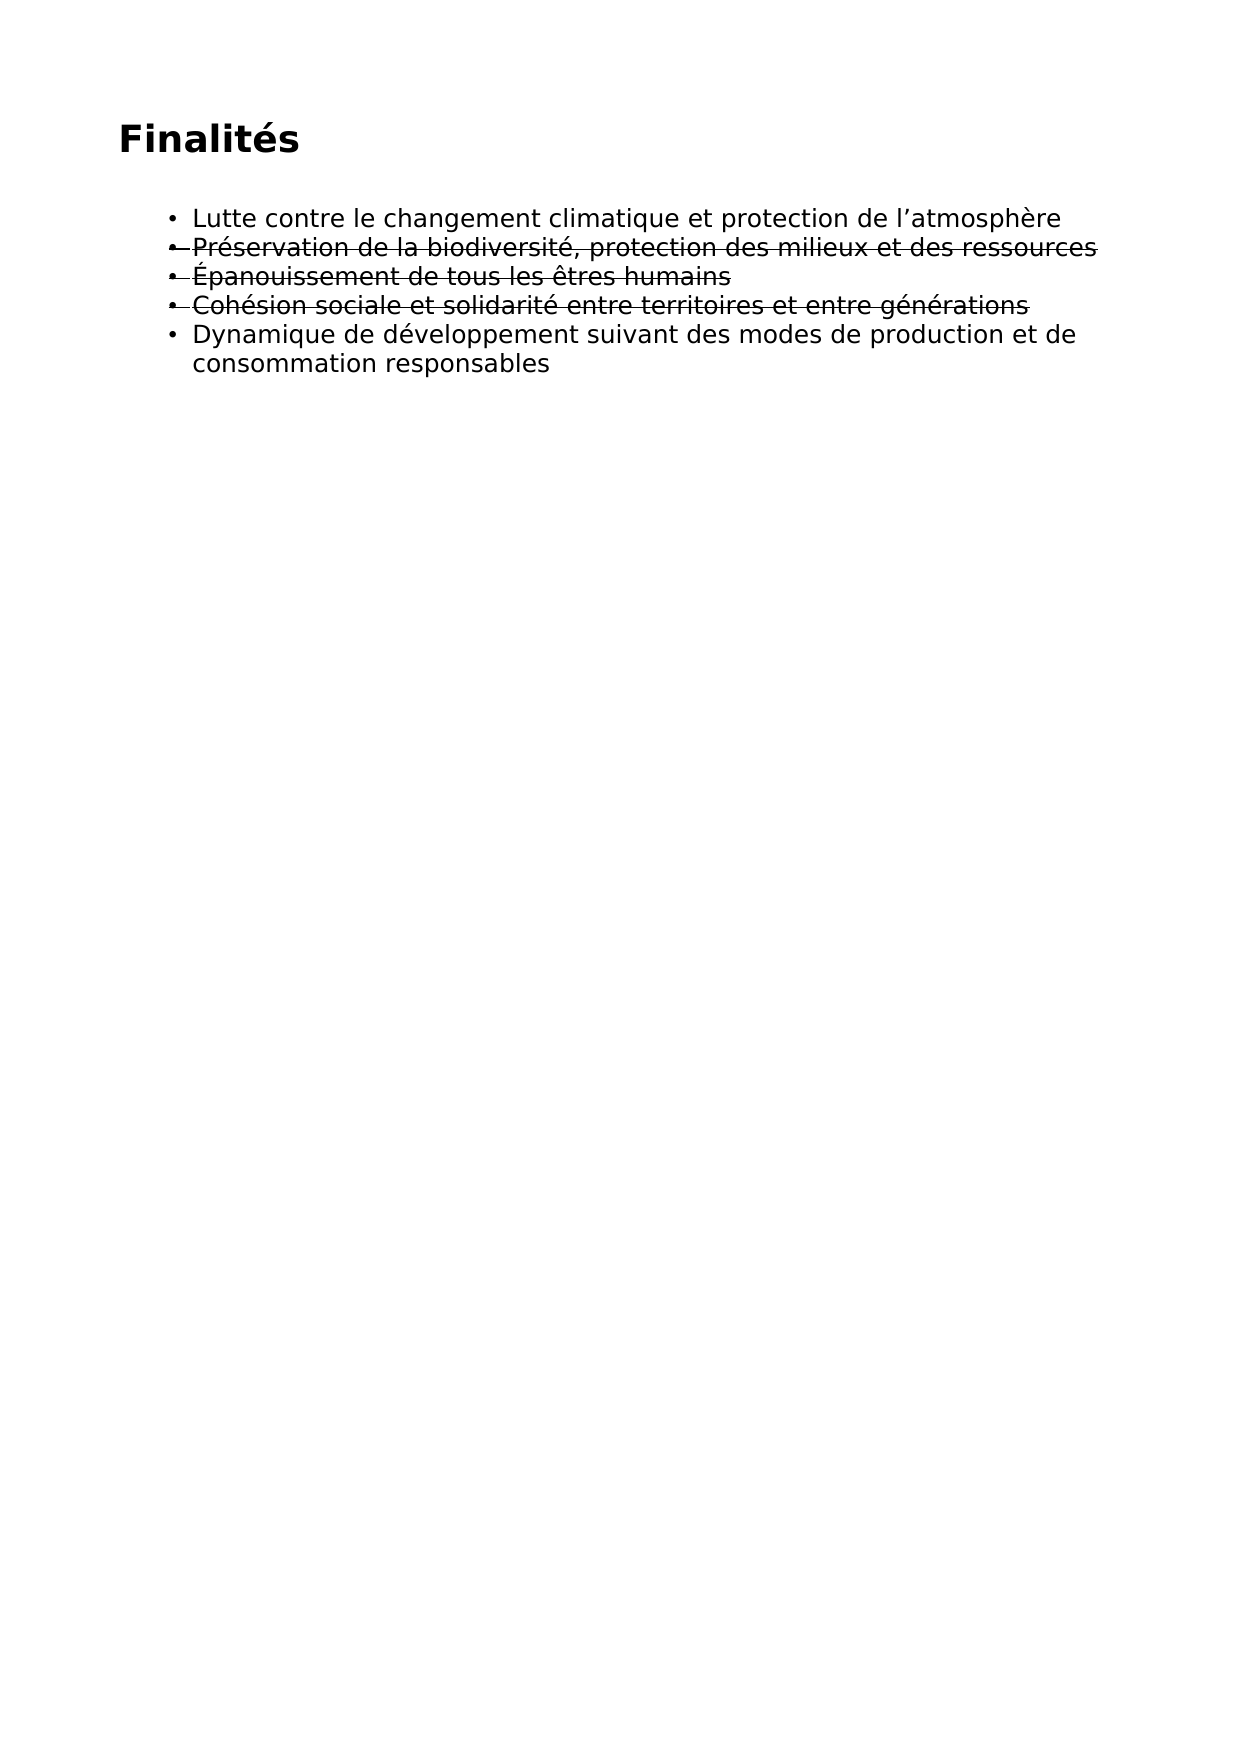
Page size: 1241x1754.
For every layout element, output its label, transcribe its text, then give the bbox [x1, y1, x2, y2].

list Épanouissement de tous les êtres humains [177, 262, 1122, 291]
list Dynamique de développement suivant des modes de production et de consommation responsables [177, 320, 1122, 379]
list Lutte contre le changement climatique et protection de l’atmosphère [177, 204, 1122, 233]
subtitle Finalités [118, 118, 1122, 162]
list Cohésion sociale et solidarité entre territoires et entre générations [177, 291, 1122, 320]
list Préservation de la biodiversité, protection des milieux et des ressources [177, 233, 1122, 262]
